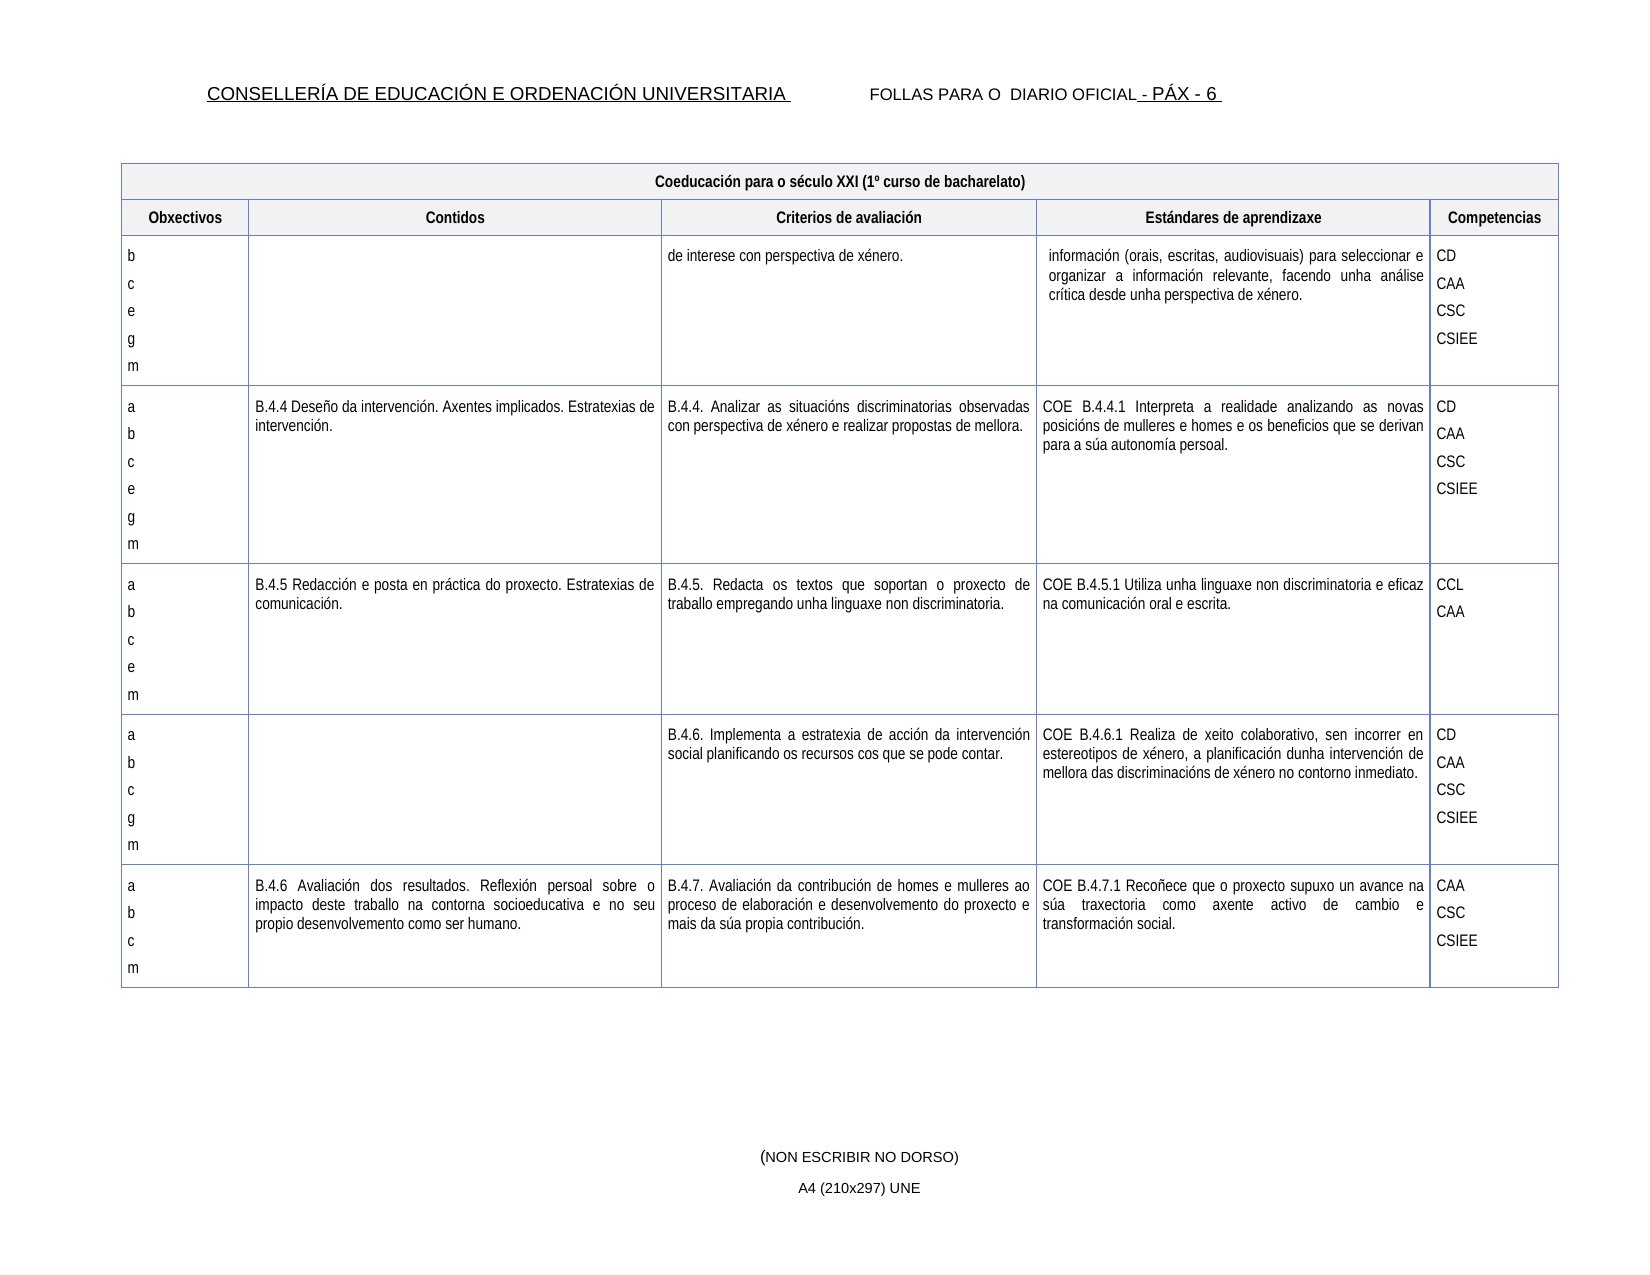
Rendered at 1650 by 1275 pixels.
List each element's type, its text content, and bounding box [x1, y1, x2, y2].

table_cell COE B.4.6.1 Realiza de xeito colaborativo, sen incorrer en estereotipos de xénero, a planificación dunha intervención de mellora das discriminacións de xénero no contorno inmediato. [1037, 715, 1429, 864]
table_cell B.4.5 Redacción e posta en práctica do proxecto. Estratexias de comunicación. [249, 564, 661, 714]
table_cell B.4.6 Avaliación dos resultados. Reflexión persoal sobre o impacto deste traballo na contorna socioeducativa e no seu propio desenvolvemento como ser humano. [249, 865, 661, 987]
table_cell CAA CSC CSIEE [1431, 865, 1558, 987]
table_cell COE B.4.4.1 Interpreta a realidade analizando as novas posicións de mulleres e homes e os beneficios que se derivan para a súa autonomía persoal. [1037, 386, 1429, 563]
table_cell CD CAA CSC CSIEE [1431, 386, 1558, 563]
table_cell a b c m [122, 865, 248, 987]
table_cell a b c e m [122, 564, 248, 714]
table_cell B.4.4 Deseño da intervención. Axentes implicados. Estratexias de intervención. [249, 386, 661, 563]
table_cell B.4.6. Implementa a estratexia de acción da intervención social planificando os recursos cos que se pode contar. [662, 715, 1036, 864]
table_cell B.4.5. Redacta os textos que soportan o proxecto de traballo empregando unha linguaxe non discriminatoria. [662, 564, 1036, 714]
table_cell a b c e g m [122, 386, 248, 563]
table_cell [249, 236, 661, 385]
table_cell Obxectivos [122, 200, 248, 235]
table_cell [249, 715, 661, 864]
table_cell CD CAA CSC CSIEE [1431, 715, 1558, 864]
table_cell COE B.4.7.1 Recoñece que o proxecto supuxo un avance na súa traxectoria como axente activo de cambio e transformación social. [1037, 865, 1429, 987]
table_header Coeducación para o século XXI (1º curso de bacharelato) [122, 164, 1558, 199]
table_cell Criterios de avaliación [662, 200, 1036, 235]
table_cell CD CAA CSC CSIEE [1431, 236, 1558, 385]
table_cell B.4.4. Analizar as situacións discriminatorias observadas con perspectiva de xénero e realizar propostas de mellora. [662, 386, 1036, 563]
table_cell información (orais, escritas, audiovisuais) para seleccionar e organizar a información relevante, facendo unha análise crítica desde unha perspectiva de xénero. [1037, 236, 1429, 385]
table_cell COE B.4.5.1 Utiliza unha linguaxe non discriminatoria e eficaz na comunicación oral e escrita. [1037, 564, 1429, 714]
table_cell B.4.7. Avaliación da contribución de homes e mulleres ao proceso de elaboración e desenvolvemento do proxecto e mais da súa propia contribución. [662, 865, 1036, 987]
table_cell Competencias [1431, 200, 1558, 235]
table_cell a b c g m [122, 715, 248, 864]
table_cell de interese con perspectiva de xénero. [662, 236, 1036, 385]
table_cell Contidos [249, 200, 661, 235]
table_cell CCL CAA [1431, 564, 1558, 714]
table_cell b c e g m [122, 236, 248, 385]
table_cell Estándares de aprendizaxe [1037, 200, 1429, 235]
